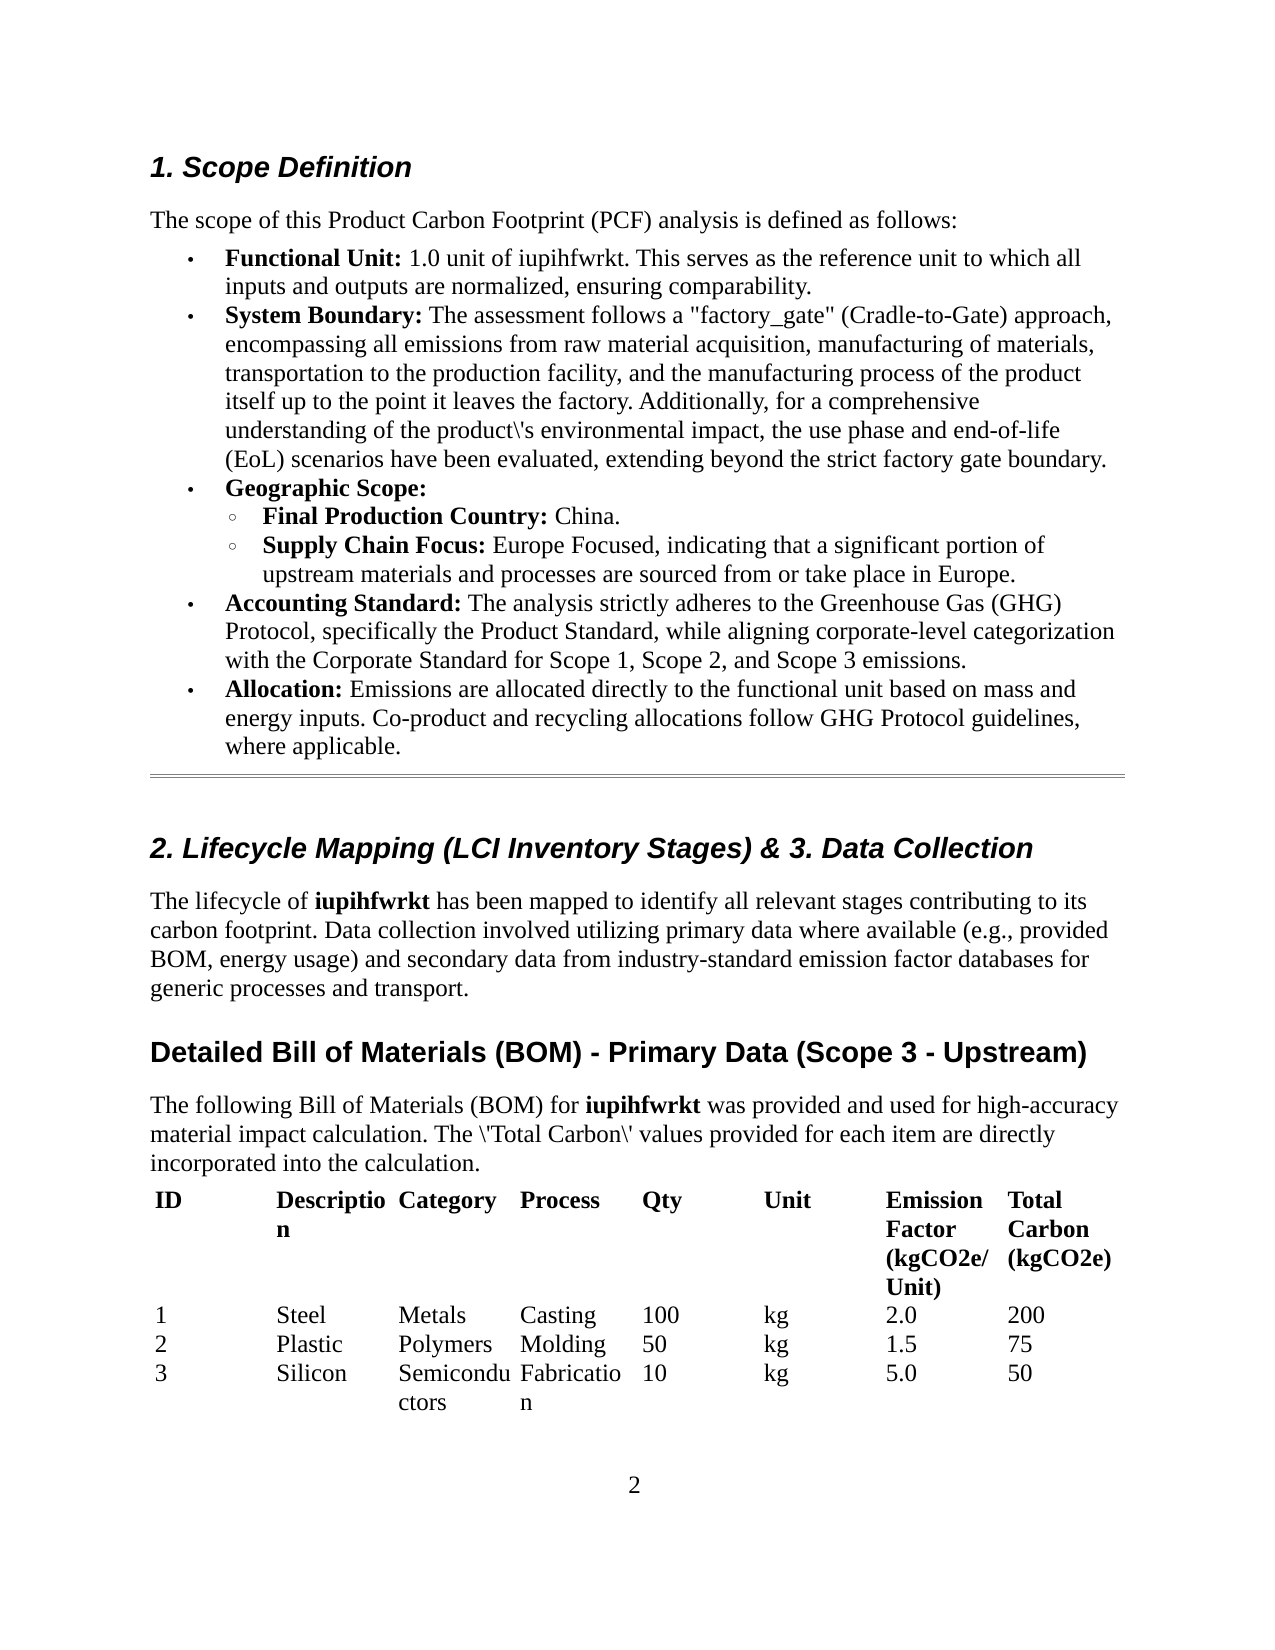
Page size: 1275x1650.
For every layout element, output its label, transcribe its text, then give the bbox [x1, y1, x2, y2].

table_cell Silicon [272, 1358, 394, 1416]
table_cell 50 [638, 1329, 759, 1358]
table_cell 75 [1003, 1329, 1125, 1358]
list Final Production Country: China. [225, 501, 1125, 530]
table_header Emission Factor (kgCO2e/Unit) [881, 1186, 1003, 1301]
text The lifecycle of iupihfwrkt has been mapped to identify all relevant stages contributing to its carbon footprint. Data collection involved utilizing primary data where available (e.g., provided BOM, energy usage) and secondary data from industry-standard emission factor databases for generic processes and transport. [150, 886, 1125, 1001]
list Geographic Scope: [187, 473, 1125, 501]
table_cell kg [759, 1329, 881, 1358]
table_cell 1.5 [881, 1329, 1003, 1358]
list Supply Chain Focus: Europe Focused, indicating that a significant portion of upstream materials and processes are sourced from or take place in Europe. [225, 530, 1125, 588]
table_cell 200 [1003, 1301, 1125, 1329]
table_cell kg [759, 1358, 881, 1416]
table_header ID [150, 1186, 272, 1301]
table_cell 2 [150, 1329, 272, 1358]
table_cell 3 [150, 1358, 272, 1416]
table_cell Fabrication [516, 1358, 637, 1416]
table_cell 2.0 [881, 1301, 1003, 1329]
table_cell 50 [1003, 1358, 1125, 1416]
list Accounting Standard: The analysis strictly adheres to the Greenhouse Gas (GHG) Protocol, specifically the Product Standard, while aligning corporate-level categorization with the Corporate Standard for Scope 1, Scope 2, and Scope 3 emissions. [187, 588, 1125, 674]
list System Boundary: The assessment follows a "factory_gate" (Cradle-to-Gate) approach, encompassing all emissions from raw material acquisition, manufacturing of materials, transportation to the production facility, and the manufacturing process of the product itself up to the point it leaves the factory. Additionally, for a comprehensive understanding of the product\'s environmental impact, the use phase and end-of-life (EoL) scenarios have been evaluated, extending beyond the strict factory gate boundary. [187, 300, 1125, 473]
table_cell Metals [394, 1301, 516, 1329]
text The scope of this Product Carbon Footprint (PCF) analysis is defined as follows: [150, 205, 1125, 234]
subtitle 1. Scope Definition [150, 150, 1125, 183]
table_header Category [394, 1186, 516, 1301]
table_cell Casting [516, 1301, 637, 1329]
table_cell Molding [516, 1329, 637, 1358]
table_cell Polymers [394, 1329, 516, 1358]
subtitle Detailed Bill of Materials (BOM) - Primary Data (Scope 3 - Upstream) [150, 1035, 1125, 1069]
table_header Description [272, 1186, 394, 1301]
table_header Unit [759, 1186, 881, 1301]
table_cell Steel [272, 1301, 394, 1329]
table_cell kg [759, 1301, 881, 1329]
list Allocation: Emissions are allocated directly to the functional unit based on mass and energy inputs. Co-product and recycling allocations follow GHG Protocol guidelines, where applicable. [187, 674, 1125, 760]
table_header Qty [638, 1186, 759, 1301]
table_cell Plastic [272, 1329, 394, 1358]
list Functional Unit: 1.0 unit of iupihfwrkt. This serves as the reference unit to which all inputs and outputs are normalized, ensuring comparability. [187, 243, 1125, 300]
table_header Process [516, 1186, 637, 1301]
table_cell Semiconductors [394, 1358, 516, 1416]
text The following Bill of Materials (BOM) for iupihfwrkt was provided and used for high-accuracy material impact calculation. The \'Total Carbon\' values provided for each item are directly incorporated into the calculation. [150, 1090, 1125, 1177]
table_cell 1 [150, 1301, 272, 1329]
subtitle 2. Lifecycle Mapping (LCI Inventory Stages) & 3. Data Collection [150, 831, 1125, 865]
table_header Total Carbon (kgCO2e) [1003, 1186, 1125, 1301]
table_cell 100 [638, 1301, 759, 1329]
table_cell 10 [638, 1358, 759, 1416]
table_cell 5.0 [881, 1358, 1003, 1416]
